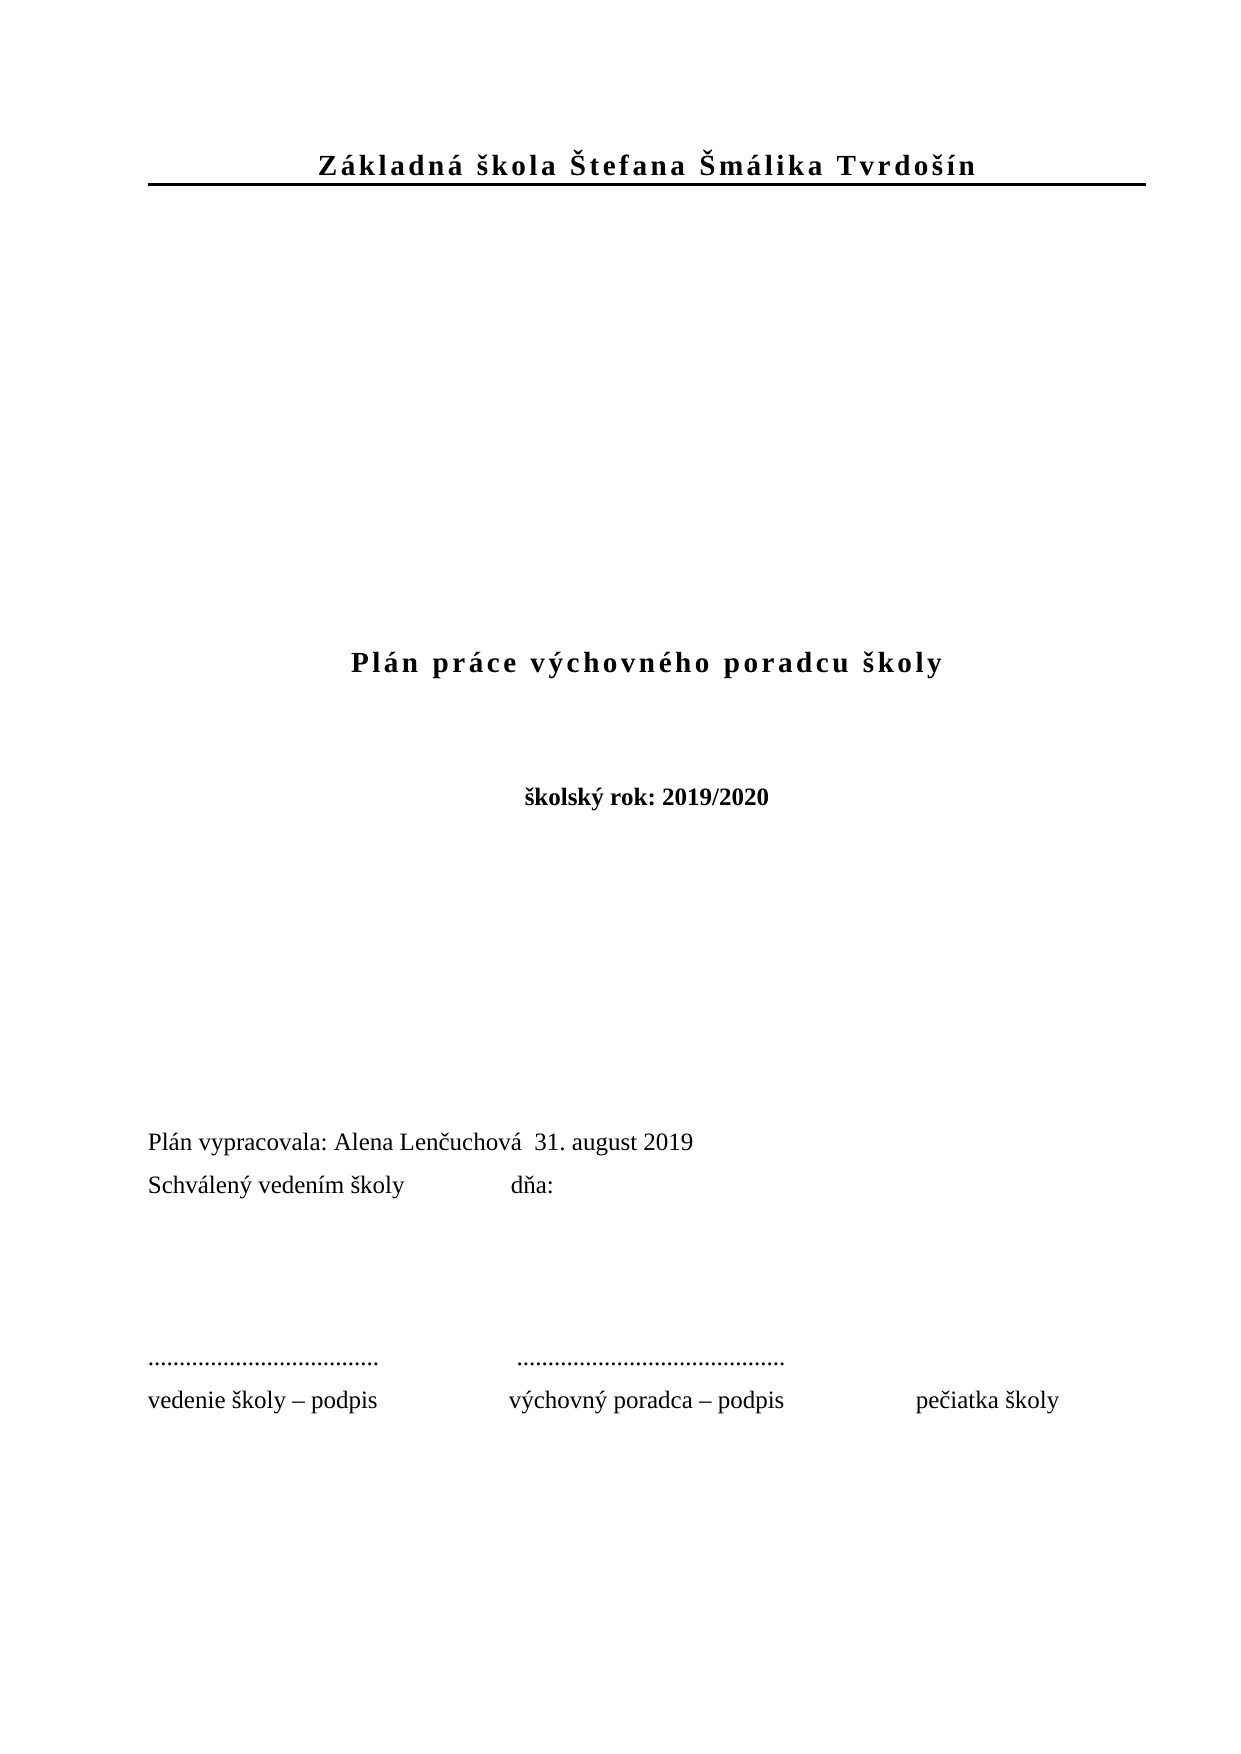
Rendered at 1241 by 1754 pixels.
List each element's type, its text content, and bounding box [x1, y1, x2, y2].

text školský rok: 2019/2020 [148, 782, 1146, 810]
text vedenie školy – podpis výchovný poradca – podpis pečiatka školy [148, 1385, 1146, 1414]
text ..................................... ........................................... [148, 1342, 1146, 1371]
subtitle Plán práce výchovného poradcu školy [148, 645, 1146, 678]
text Plán vypracovala: Alena Lenčuchová 31. august 2019 [148, 1127, 1146, 1155]
subtitle Základná škola Štefana Šmálika Tvrdošín [148, 148, 1146, 183]
text Schválený vedením školy dňa: [148, 1170, 1146, 1198]
